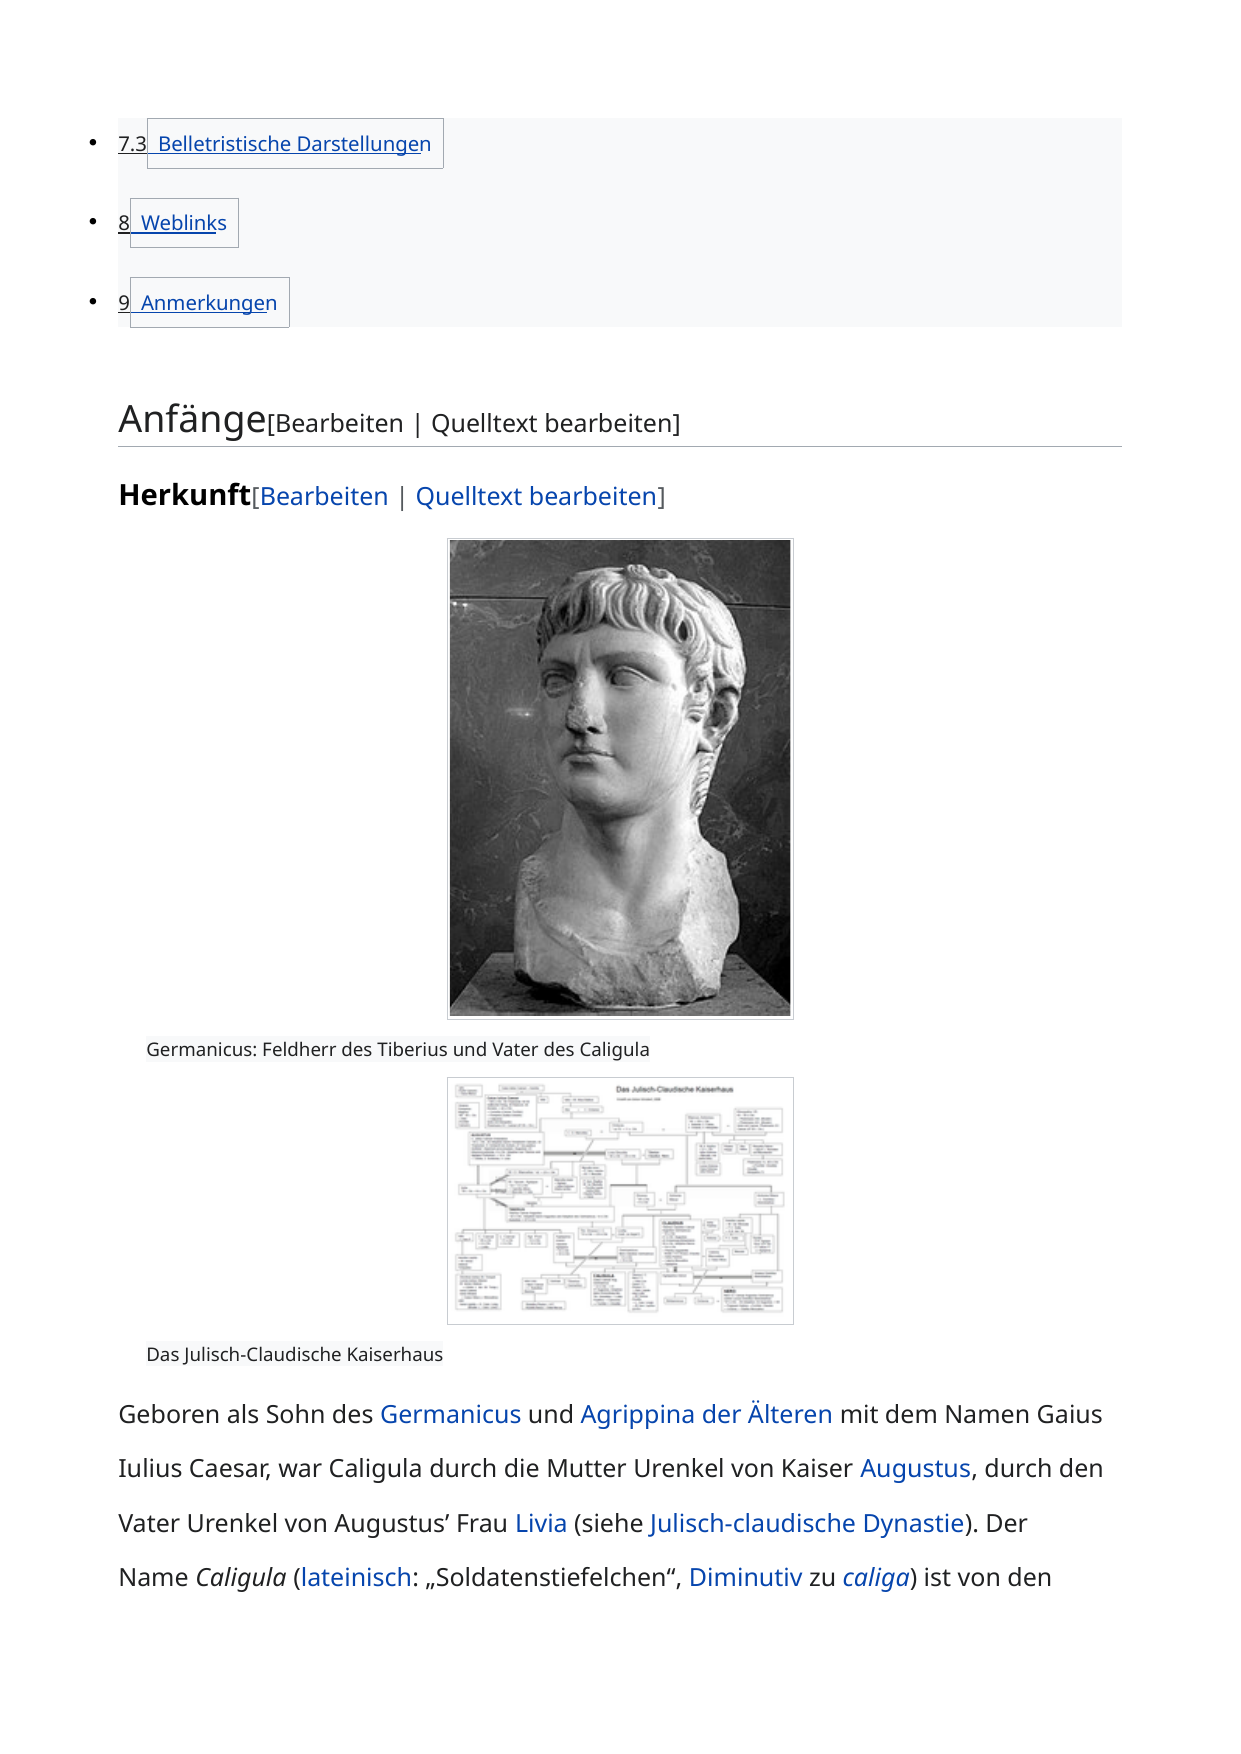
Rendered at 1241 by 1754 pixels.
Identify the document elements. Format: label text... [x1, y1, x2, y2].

list [290, 277, 1122, 327]
list Anmerkungen [131, 278, 289, 327]
list 9 [118, 277, 130, 312]
subtitle Herkunft[Bearbeiten | Quelltext bearbeiten] [118, 474, 1122, 514]
list [239, 198, 1122, 247]
picture [449, 1080, 791, 1321]
list Weblinks [131, 199, 238, 247]
text Germanicus: Feldherr des Tiberius und Vater des Caligula [123, 1036, 1122, 1062]
list 8 [118, 198, 130, 232]
text Geboren als Sohn des Germanicus und Agrippina der Älteren mit dem Namen Gaius Iulius Caesar, war Caligula durch die Mutter Urenkel von Kaiser Augustus, durch den Vater Urenkel von Augustus’ Frau Livia (siehe Julisch-claudische Dynastie). Der Name Caligula (lateinisch: „Soldatenstiefelchen“, Diminutiv zu caliga) ist von den [118, 1396, 1122, 1594]
picture [449, 540, 791, 1016]
text Das Julisch-Claudische Kaiserhaus [123, 1341, 1122, 1366]
list 7.3 [118, 118, 147, 153]
subtitle Anfänge[Bearbeiten | Quelltext bearbeiten] [118, 392, 1122, 446]
list [444, 118, 1122, 168]
list Belletristische Darstellungen [148, 119, 443, 168]
